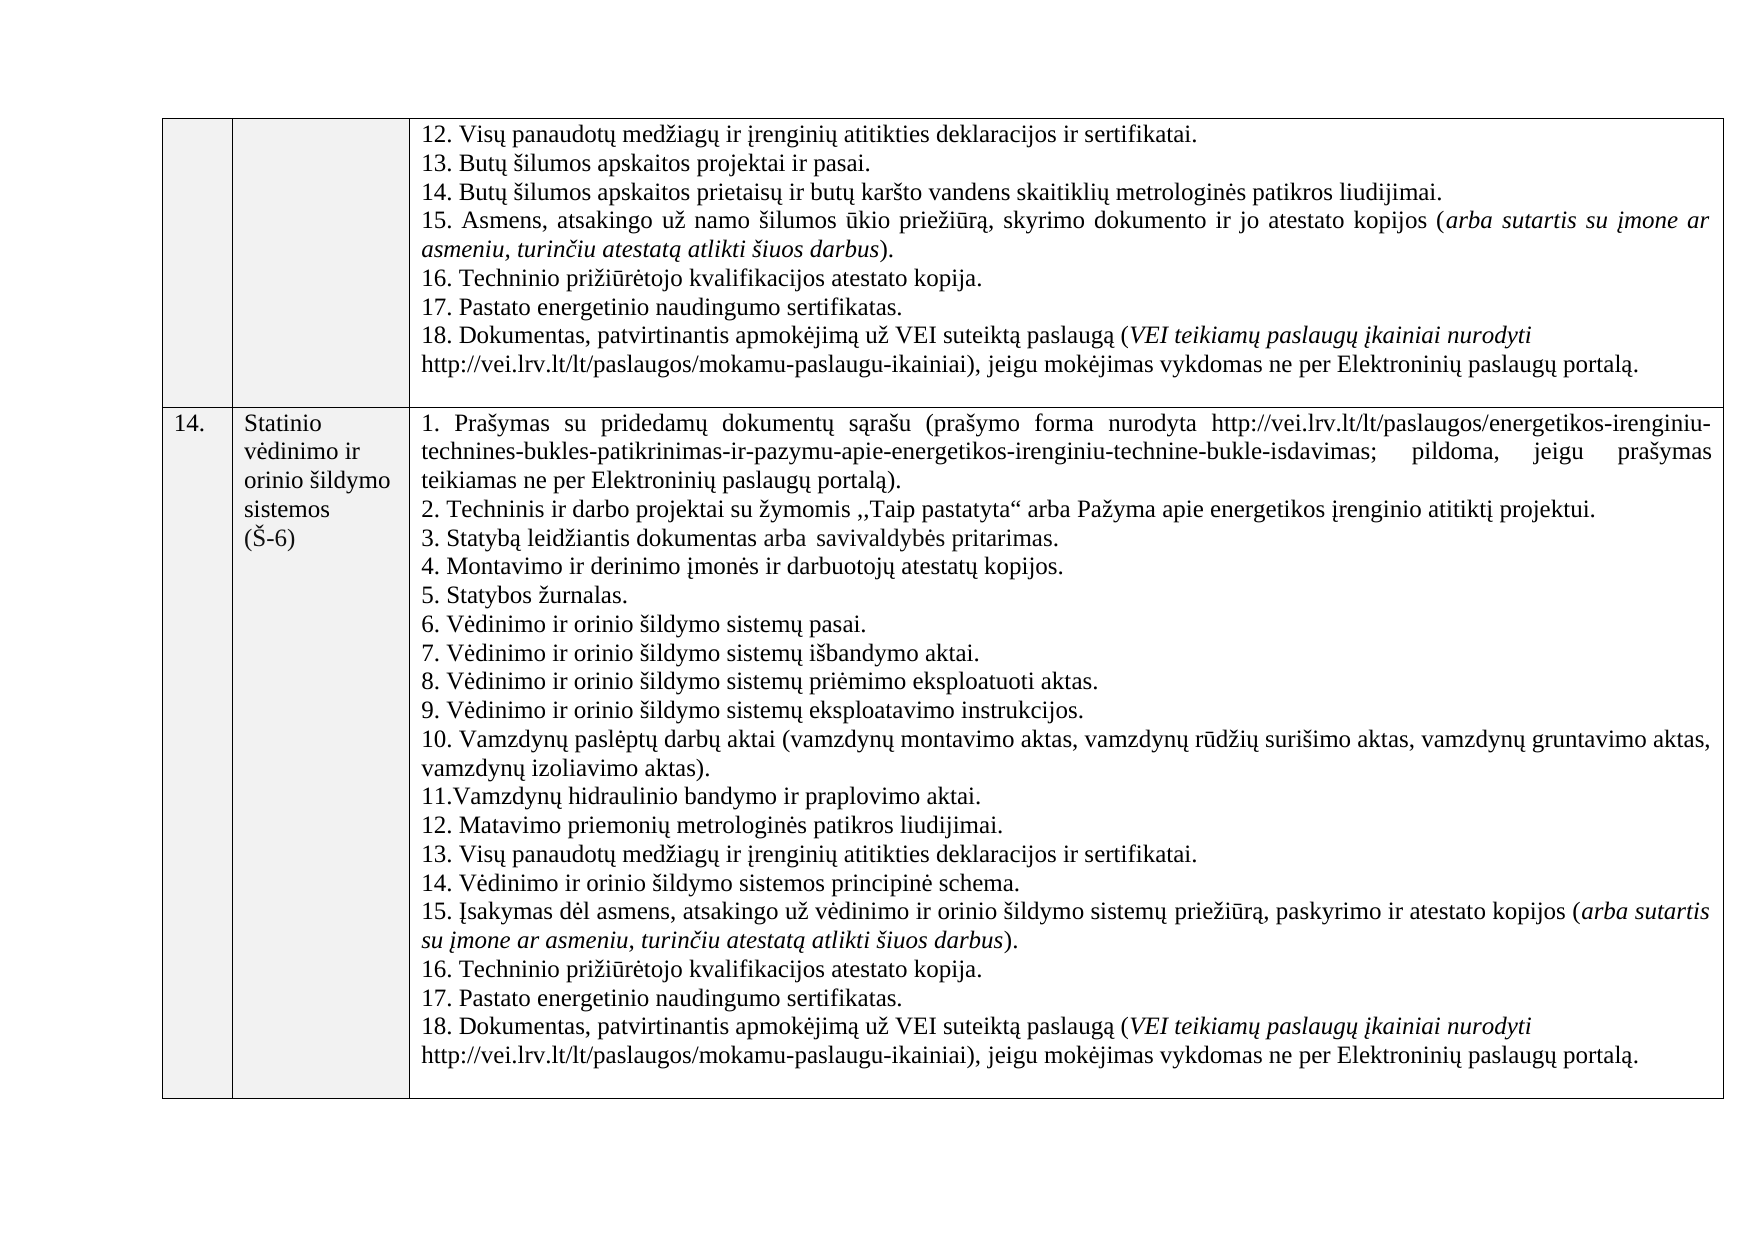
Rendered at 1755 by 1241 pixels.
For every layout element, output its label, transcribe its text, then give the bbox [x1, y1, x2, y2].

table_cell 1. Prašymas su pridedamų dokumentų sąrašu (prašymo forma nurodyta http://vei.lrv.lt/lt/paslaugos/energetikos-irenginiu-technines-bukles-patikrinimas-ir-pazymu-apie-energetikos-irenginiu-technine-bukle-isdavimas; pildoma, jeigu prašymas teikiamas ne per Elektroninių paslaugų portalą). 2. Techninis ir darbo projektai su žymomis ,,Taip pastatyta“ arba Pažyma apie energetikos įrenginio atitiktį projektui. 3. Statybą leidžiantis dokumentas arba savivaldybės pritarimas. 4. Montavimo ir derinimo įmonės ir darbuotojų atestatų kopijos. 5. Statybos žurnalas. 6. Vėdinimo ir orinio šildymo sistemų pasai. 7. Vėdinimo ir orinio šildymo sistemų išbandymo aktai. 8. Vėdinimo ir orinio šildymo sistemų priėmimo eksploatuoti aktas. 9. Vėdinimo ir orinio šildymo sistemų eksploatavimo instrukcijos. 10. Vamzdynų paslėptų darbų aktai (vamzdynų montavimo aktas, vamzdynų rūdžių surišimo aktas, vamzdynų gruntavimo aktas, vamzdynų izoliavimo aktas). 11.Vamzdynų hidraulinio bandymo ir praplovimo aktai. 12. Matavimo priemonių metrologinės patikros liudijimai. 13. Visų panaudotų medžiagų ir įrenginių atitikties deklaracijos ir sertifikatai. 14. Vėdinimo ir orinio šildymo sistemos principinė schema. 15. Įsakymas dėl asmens, atsakingo už vėdinimo ir orinio šildymo sistemų priežiūrą, paskyrimo ir atestato kopijos (arba sutartis su įmone ar asmeniu, turinčiu atestatą atlikti šiuos darbus). 16. Techninio prižiūrėtojo kvalifikacijos atestato kopija. 17. Pastato energetinio naudingumo sertifikatas. 18. Dokumentas, patvirtinantis apmokėjimą už VEI suteiktą paslaugą (VEI teikiamų paslaugų įkainiai nurodyti http://vei.lrv.lt/lt/paslaugos/mokamu-paslaugu-ikainiai), jeigu mokėjimas vykdomas ne per Elektroninių paslaugų portalą. [410, 408, 1723, 1098]
table_cell [163, 119, 232, 407]
table_cell 12. Visų panaudotų medžiagų ir įrenginių atitikties deklaracijos ir sertifikatai. 13. Butų šilumos apskaitos projektai ir pasai. 14. Butų šilumos apskaitos prietaisų ir butų karšto vandens skaitiklių metrologinės patikros liudijimai. 15. Asmens, atsakingo už namo šilumos ūkio priežiūrą, skyrimo dokumento ir jo atestato kopijos (arba sutartis su įmone ar asmeniu, turinčiu atestatą atlikti šiuos darbus). 16. Techninio prižiūrėtojo kvalifikacijos atestato kopija. 17. Pastato energetinio naudingumo sertifikatas. 18. Dokumentas, patvirtinantis apmokėjimą už VEI suteiktą paslaugą (VEI teikiamų paslaugų įkainiai nurodyti http://vei.lrv.lt/lt/paslaugos/mokamu-paslaugu-ikainiai), jeigu mokėjimas vykdomas ne per Elektroninių paslaugų portalą. [410, 119, 1723, 407]
table_cell 14. [163, 408, 232, 1098]
table_cell [233, 119, 409, 407]
table_cell Statinio vėdinimo ir orinio šildymo sistemos (Š-6) [233, 408, 409, 1098]
